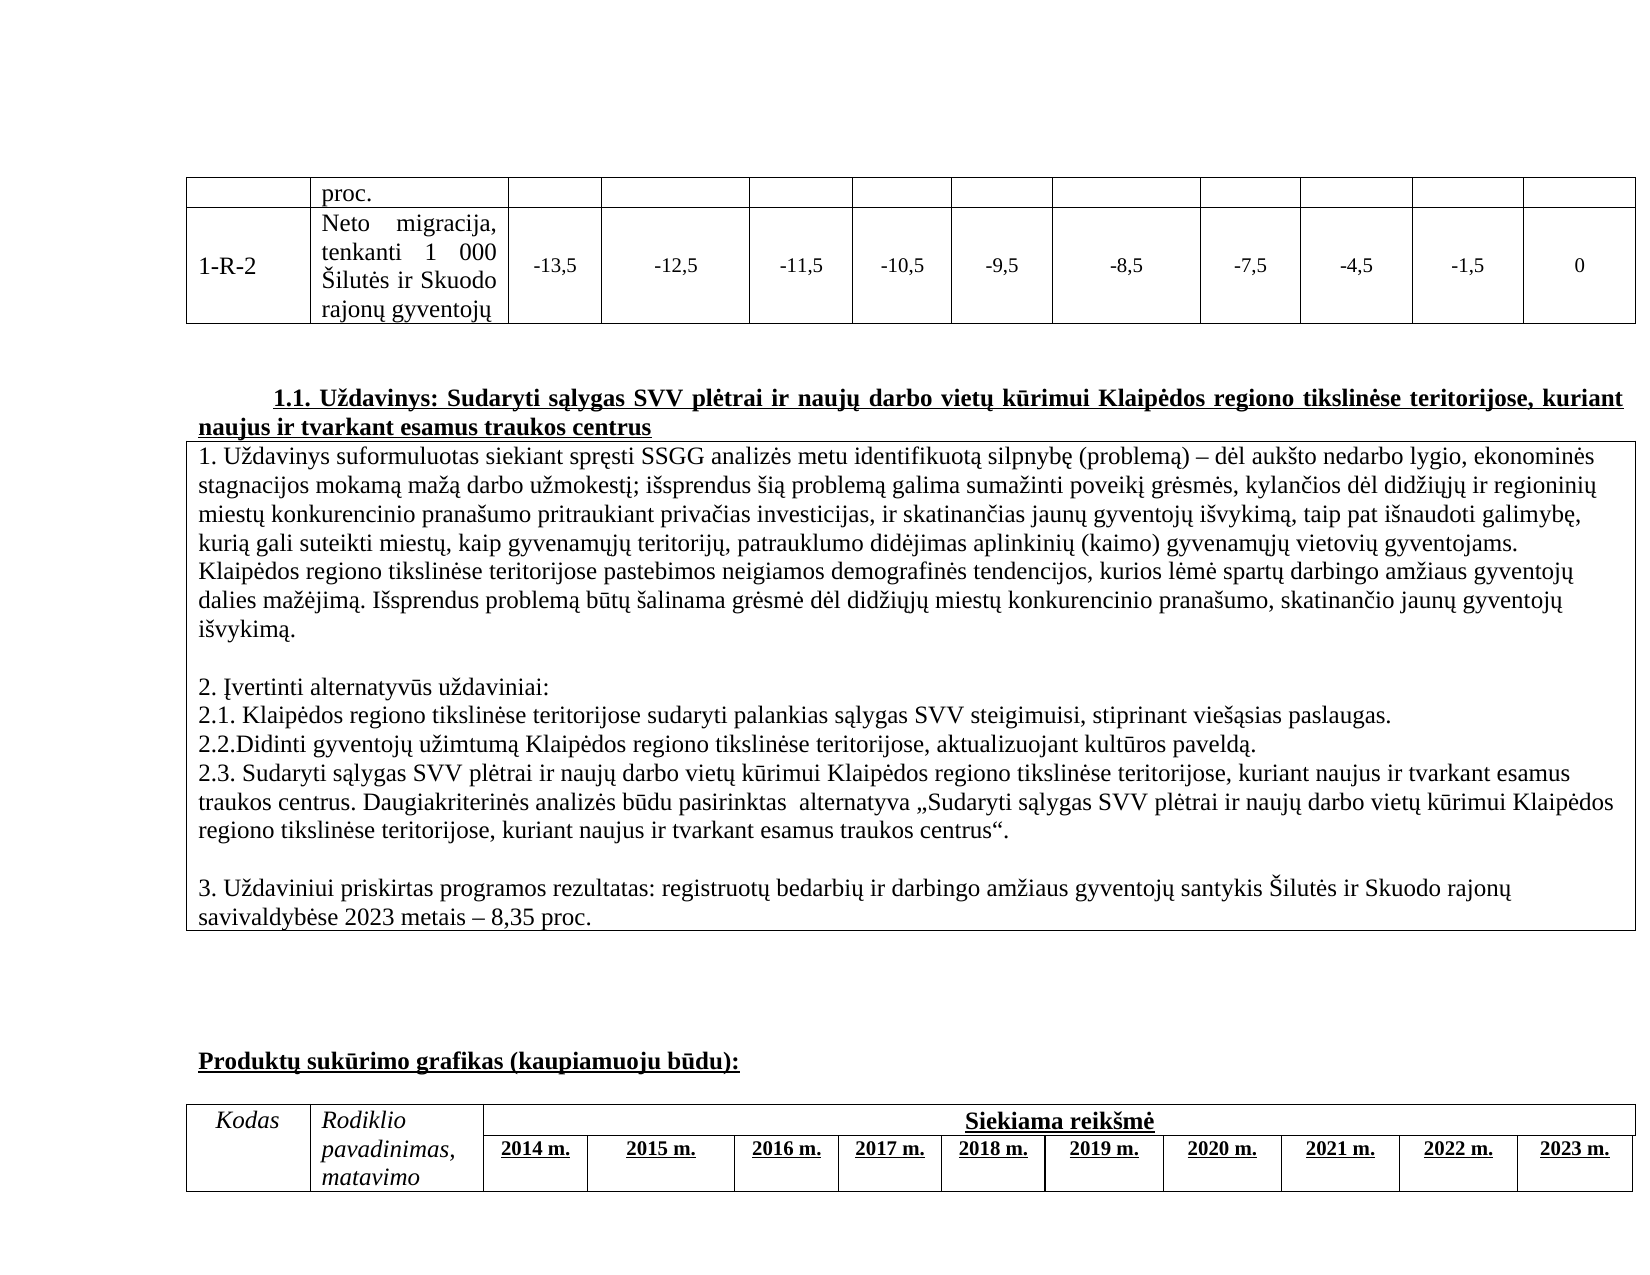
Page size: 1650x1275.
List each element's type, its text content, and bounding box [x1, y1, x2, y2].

table_cell [750, 178, 852, 207]
table_cell [920, 1075, 983, 1104]
table_cell [920, 931, 983, 962]
table_cell 2022 m. [1400, 1136, 1517, 1191]
table_cell Kodas [187, 1105, 310, 1191]
table_cell 2018 m. [942, 1136, 1044, 1191]
table_cell [1272, 962, 1639, 1075]
table_cell -10,5 [853, 208, 951, 323]
table_cell [773, 931, 841, 962]
table_cell [1272, 1075, 1639, 1104]
table_cell [310, 1075, 484, 1104]
table_cell -13,5 [509, 208, 601, 323]
table_cell 2019 m. [1046, 1136, 1163, 1191]
table_cell Siekiama reikšmė [484, 1105, 1635, 1135]
table_cell -9,5 [952, 208, 1052, 323]
table_cell [952, 178, 1052, 207]
table_cell [1071, 931, 1163, 962]
table_cell 2016 m. [735, 1136, 838, 1191]
table_cell [1071, 1075, 1163, 1104]
table_cell [1201, 178, 1300, 207]
table_cell [983, 1075, 1071, 1104]
table_cell [1301, 178, 1412, 207]
table_cell Rodiklio pavadinimas, matavimo vienetai [311, 1105, 483, 1191]
table_cell Neto migracija, tenkanti 1 000 Šilutės ir Skuodo rajonų gyventojų [311, 208, 508, 323]
table_cell [587, 1075, 656, 1104]
table_cell [841, 1075, 920, 1104]
table_cell [187, 1075, 310, 1104]
table_cell 2015 m. [588, 1136, 734, 1191]
table_cell [841, 962, 920, 1075]
table_cell [773, 1075, 841, 1104]
table_cell [841, 931, 920, 962]
table_cell 2021 m. [1282, 1136, 1399, 1191]
table_cell [602, 178, 749, 207]
table_cell [983, 962, 1071, 1075]
table_cell [656, 1075, 773, 1104]
table_cell 2017 m. [839, 1136, 941, 1191]
table_cell [1163, 962, 1272, 1075]
table_cell [509, 178, 601, 207]
table_cell 1-R-2 [187, 208, 310, 323]
table_cell [1413, 178, 1523, 207]
table_cell [983, 931, 1071, 962]
table_cell -11,5 [750, 208, 852, 323]
table_cell [853, 178, 951, 207]
table_cell Produktų sukūrimo grafikas (kaupiamuoju būdu): [187, 931, 773, 1075]
table_cell 1. Uždavinys suformuluotas siekiant spręsti SSGG analizės metu identifikuotą silpnybę (problemą) – dėl aukšto nedarbo lygio, ekonominės stagnacijos mokamą mažą darbo užmokestį; išsprendus šią problemą galima sumažinti poveikį grėsmės, kylančios dėl didžiųjų ir regioninių miestų konkurencinio pranašumo pritraukiant privačias investicijas, ir skatinančias jaunų gyventojų išvykimą, taip pat išnaudoti galimybę, kurią gali suteikti miestų, kaip gyvenamųjų teritorijų, patrauklumo didėjimas aplinkinių (kaimo) gyvenamųjų vietovių gyventojams. Klaipėdos regiono tikslinėse teritorijose pastebimos neigiamos demografinės tendencijos, kurios lėmė spartų darbingo amžiaus gyventojų dalies mažėjimą. Išsprendus problemą būtų šalinama grėsmė dėl didžiųjų miestų konkurencinio pranašumo, skatinančio jaunų gyventojų išvykimą. 2. Įvertinti alternatyvūs uždaviniai: 2.1. Klaipėdos regiono tikslinėse teritorijose sudaryti palankias sąlygas SVV steigimuisi, stiprinant viešąsias paslaugas. 2.2.Didinti gyventojų užimtumą Klaipėdos regiono tikslinėse teritorijose, aktualizuojant kultūros paveldą. 2.3. Sudaryti sąlygas SVV plėtrai ir naujų darbo vietų kūrimui Klaipėdos regiono tikslinėse teritorijose, kuriant naujus ir tvarkant esamus traukos centrus. Daugiakriterinės analizės būdu pasirinktas alternatyva „Sudaryti sąlygas SVV plėtrai ir naujų darbo vietų kūrimui Klaipėdos regiono tikslinėse teritorijose, kuriant naujus ir tvarkant esamus traukos centrus“. 3. Uždaviniui priskirtas programos rezultatas: registruotų bedarbių ir darbingo amžiaus gyventojų santykis Šilutės ir Skuodo rajonų savivaldybėse 2023 metais – 8,35 proc. [187, 442, 1635, 930]
table_cell [484, 1075, 587, 1104]
table_cell 2014 m. [484, 1136, 587, 1191]
table_cell [1053, 178, 1200, 207]
table_cell [1272, 930, 1639, 962]
table_cell -8,5 [1053, 208, 1200, 323]
table_cell -12,5 [602, 208, 749, 323]
table_cell [187, 178, 310, 207]
table_cell 1.1. Uždavinys: Sudaryti sąlygas SVV plėtrai ir naujų darbo vietų kūrimui Klaipėdos regiono tikslinėse teritorijose, kuriant naujus ir tvarkant esamus traukos centrus [187, 324, 1636, 441]
table_cell [920, 962, 983, 1075]
table_cell -1,5 [1413, 208, 1523, 323]
table_cell [1071, 962, 1163, 1075]
table_cell [1524, 178, 1635, 207]
table_cell 0 [1524, 208, 1635, 323]
table_cell [1163, 1075, 1272, 1104]
table_cell [1163, 931, 1272, 962]
table_cell proc. [311, 178, 508, 207]
table_cell -7,5 [1201, 208, 1300, 323]
table_cell 2023 m. [1518, 1136, 1632, 1191]
table_cell [773, 962, 841, 1075]
table_cell 2020 m. [1164, 1136, 1281, 1191]
table_cell -4,5 [1301, 208, 1412, 323]
